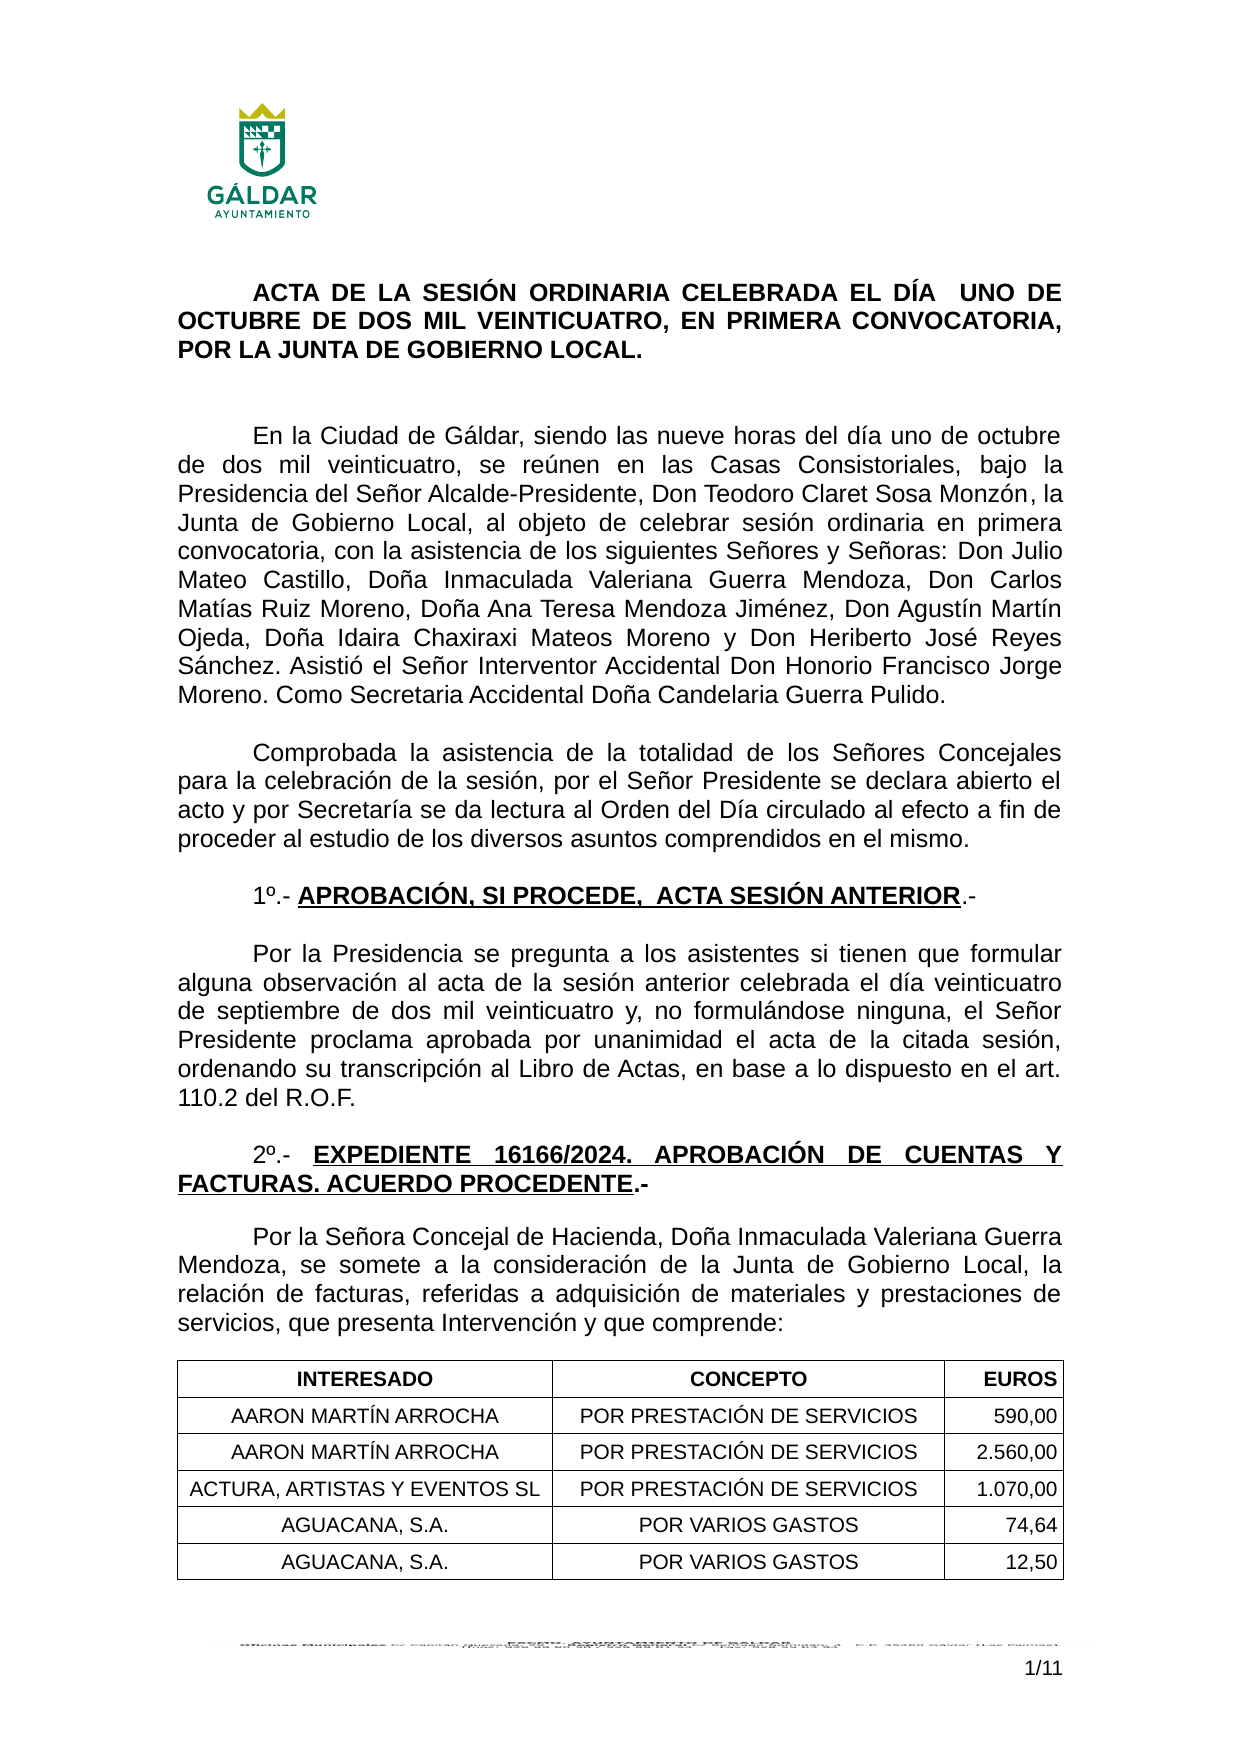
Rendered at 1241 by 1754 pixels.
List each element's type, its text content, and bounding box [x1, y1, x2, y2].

table_header EUROS [945, 1361, 1063, 1397]
table_cell 74,64 [945, 1507, 1063, 1543]
picture [187, 75, 337, 249]
table_header CONCEPTO [553, 1361, 944, 1397]
table_cell 2.560,00 [945, 1434, 1063, 1470]
table_cell POR PRESTACIÓN DE SERVICIOS [553, 1398, 944, 1433]
picture [251, 1642, 1058, 1648]
text Por la Presidencia se pregunta a los asistentes si tienen que formular alguna observación al acta de la sesión anterior celebrada el día veinticuatro de septiembre de dos mil veinticuatro y, no formulándose ninguna, el Señor Presidente proclama aprobada por unanimidad el acta de la citada sesión, ordenando su transcripción al Libro de Actas, en base a lo dispuesto en el art. 110.2 del R.O.F. [177, 939, 1063, 1111]
table_cell ACTURA, ARTISTAS Y EVENTOS SL [178, 1471, 552, 1506]
text Por la Señora Concejal de Hacienda, Doña Inmaculada Valeriana Guerra Mendoza, se somete a la consideración de la Junta de Gobierno Local, la relación de facturas, referidas a adquisición de materiales y prestaciones de servicios, que presenta Intervención y que comprende: [177, 1221, 1063, 1336]
table_cell 1.070,00 [945, 1471, 1063, 1506]
table_cell 12,50 [945, 1544, 1063, 1579]
text Comprobada la asistencia de la totalidad de los Señores Concejales para la celebración de la sesión, por el Señor Presidente se declara abierto el acto y por Secretaría se da lectura al Orden del Día circulado al efecto a fin de proceder al estudio de los diversos asuntos comprendidos en el mismo. [177, 737, 1063, 852]
table_cell POR VARIOS GASTOS [553, 1507, 944, 1543]
table_header INTERESADO [178, 1361, 552, 1397]
text En la Ciudad de Gáldar, siendo las nueve horas del día uno de octubre de dos mil veinticuatro, se reúnen en las Casas Consistoriales, bajo la Presidencia del Señor Alcalde-Presidente, Don Teodoro Claret Sosa Monzón, la Junta de Gobierno Local, al objeto de celebrar sesión ordinaria en primera convocatoria, con la asistencia de los siguientes Señores y Señoras: Don Julio Mateo Castillo, Doña Inmaculada Valeriana Guerra Mendoza, Don Carlos Matías Ruiz Moreno, Doña Ana Teresa Mendoza Jiménez, Don Agustín Martín Ojeda, Doña Idaira Chaxiraxi Mateos Moreno y Don Heriberto José Reyes Sánchez. Asistió el Señor Interventor Accidental Don Honorio Francisco Jorge Moreno. Como Secretaria Accidental Doña Candelaria Guerra Pulido. [177, 421, 1063, 709]
table_cell POR PRESTACIÓN DE SERVICIOS [553, 1434, 944, 1470]
text 1º.- APROBACIÓN, SI PROCEDE, ACTA SESIÓN ANTERIOR.- [177, 881, 1063, 910]
table_cell AGUACANA, S.A. [178, 1544, 552, 1579]
table_cell POR PRESTACIÓN DE SERVICIOS [553, 1471, 944, 1506]
table_cell 590,00 [945, 1398, 1063, 1433]
table_cell POR VARIOS GASTOS [553, 1544, 944, 1579]
text 2º.- EXPEDIENTE 16166/2024. APROBACIÓN DE CUENTAS Y FACTURAS. ACUERDO PROCEDENTE.- [177, 1140, 1063, 1197]
table_cell AARON MARTÍN ARROCHA [178, 1398, 552, 1433]
table_cell AARON MARTÍN ARROCHA [178, 1434, 552, 1470]
table_cell AGUACANA, S.A. [178, 1507, 552, 1543]
text ACTA DE LA SESIÓN ORDINARIA CELEBRADA EL DÍA UNO DE OCTUBRE DE DOS MIL VEINTICUATRO, EN PRIMERA CONVOCATORIA, POR LA JUNTA DE GOBIERNO LOCAL. [177, 277, 1063, 364]
